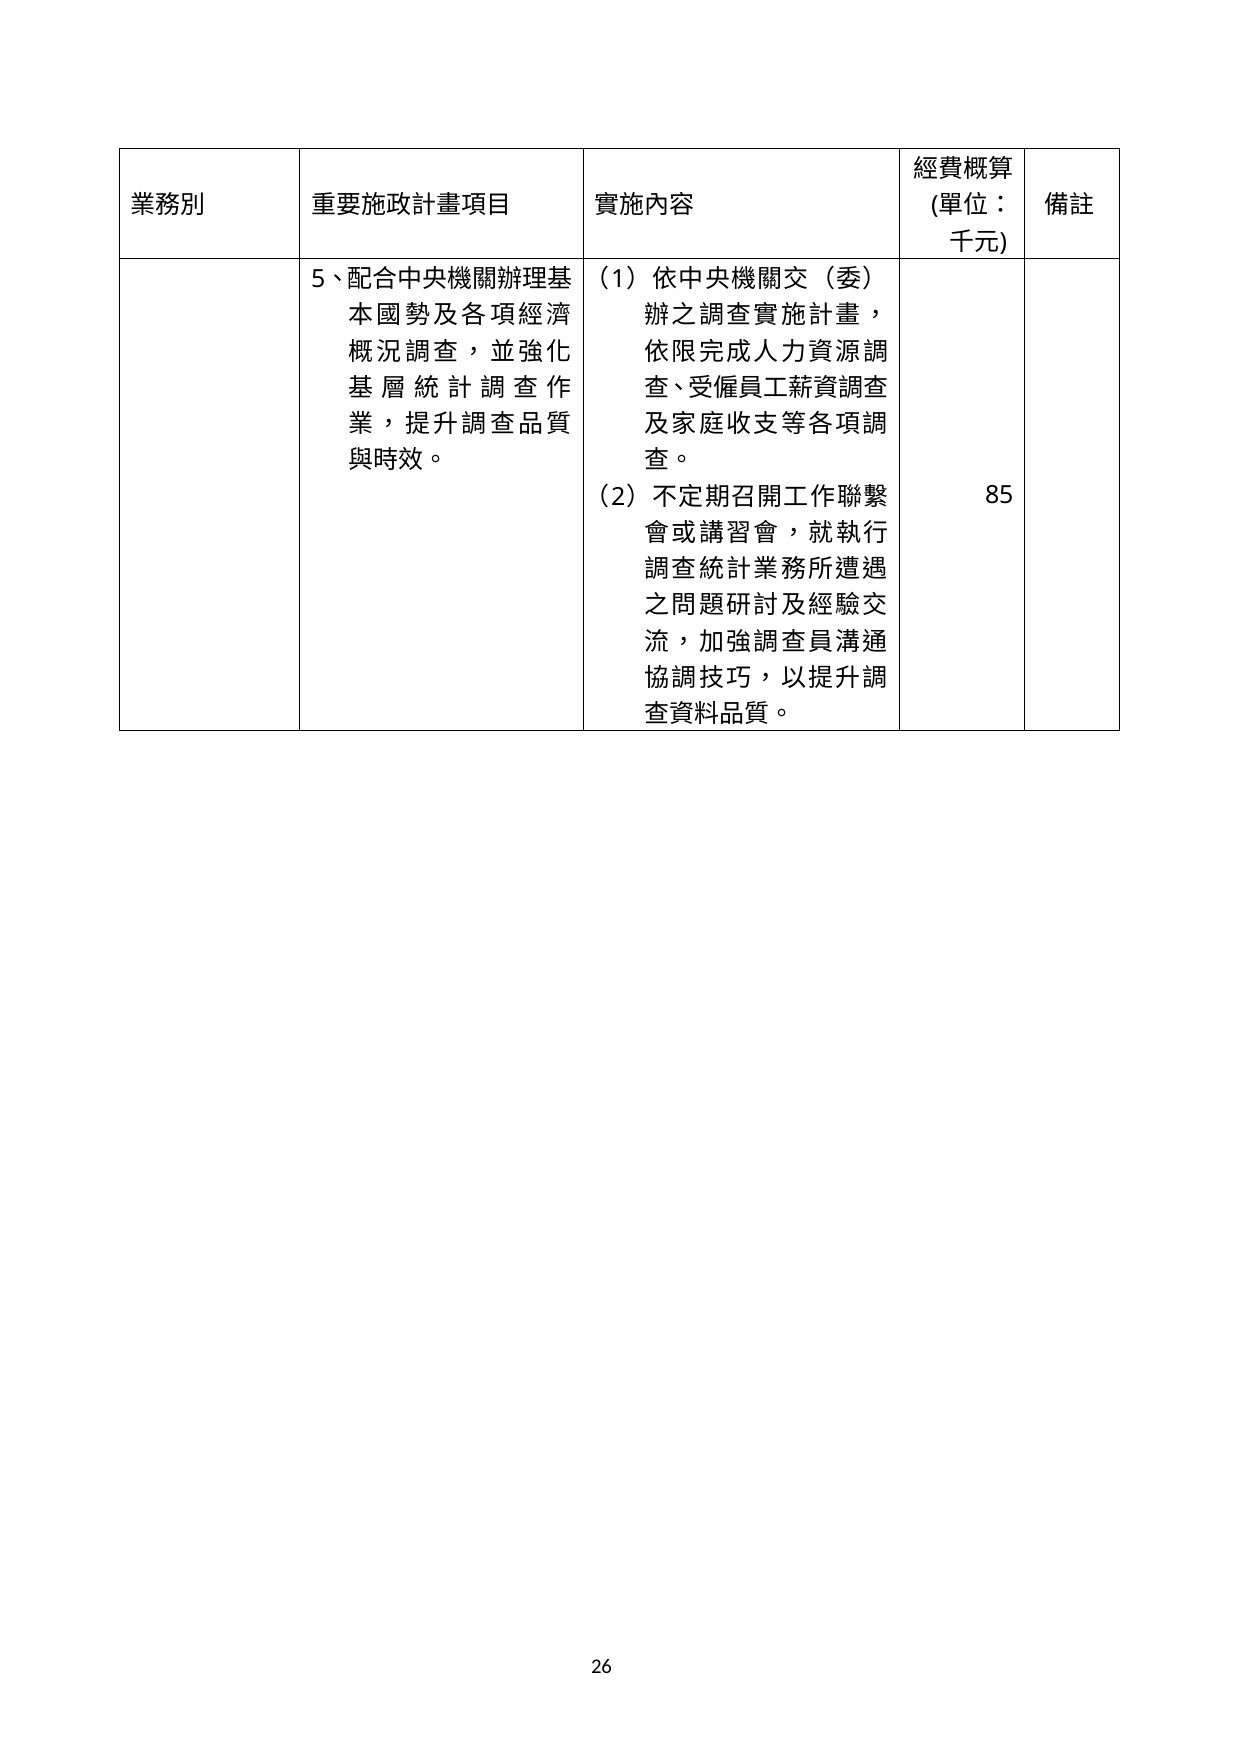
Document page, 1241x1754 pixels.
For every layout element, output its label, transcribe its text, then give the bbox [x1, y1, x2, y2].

table_header 經費概算 (單位：千元) [900, 149, 1024, 257]
table_cell 5、配合中央機關辦理基本國勢及各項經濟概況調查，並強化基層統計調查作業，提升調查品質與時效。 [300, 259, 583, 730]
table_header 備註 [1025, 149, 1119, 257]
table_cell [120, 259, 299, 730]
table_cell 85 [900, 259, 1024, 730]
table_header 重要施政計畫項目 [300, 149, 583, 257]
table_cell [1025, 259, 1119, 730]
table_cell （1）依中央機關交（委）辦之調查實施計畫，依限完成人力資源調查、受僱員工薪資調查及家庭收支等各項調查。 （2）不定期召開工作聯繫會或講習會，就執行調查統計業務所遭遇之問題研討及經驗交流，加強調查員溝通協調技巧，以提升調查資料品質。 [584, 259, 899, 730]
table_header 實施內容 [584, 149, 899, 257]
table_header 業務別 [120, 149, 299, 257]
